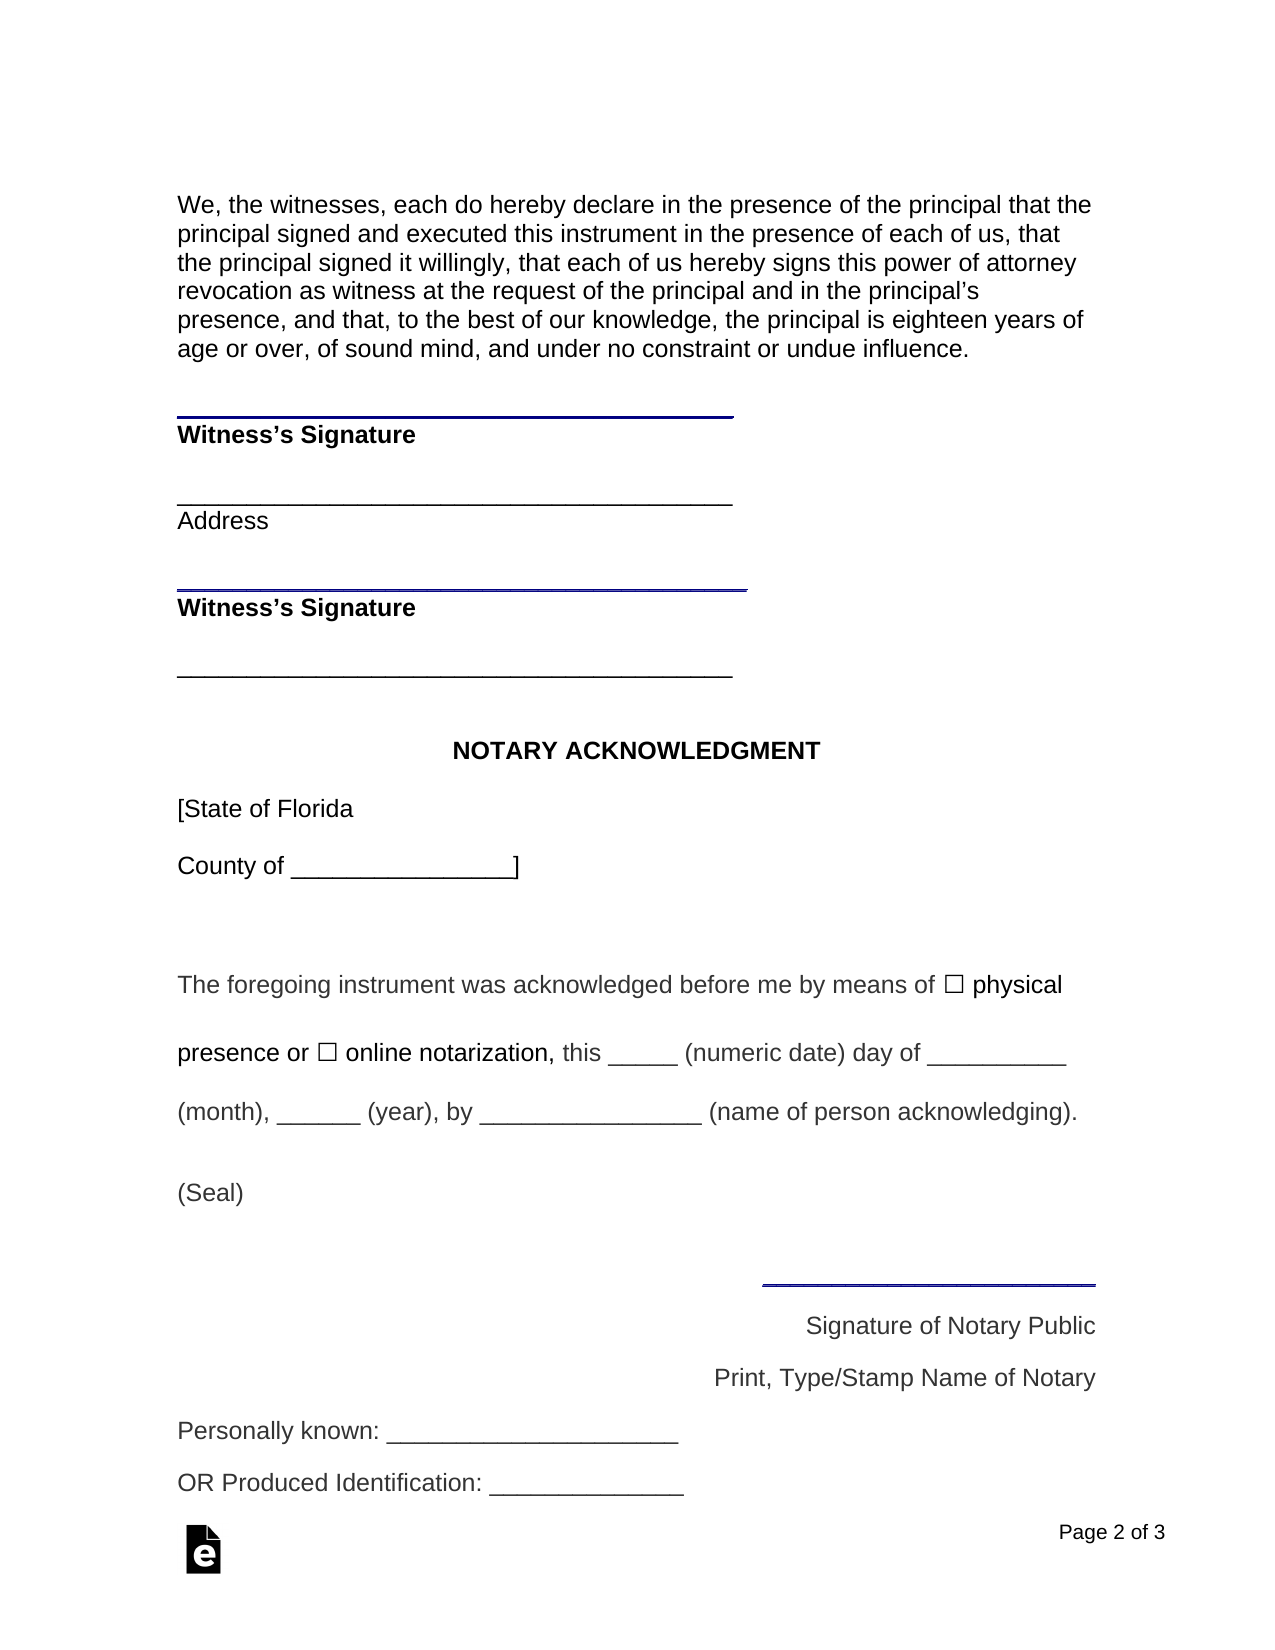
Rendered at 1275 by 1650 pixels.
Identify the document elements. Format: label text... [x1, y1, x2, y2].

text Witness’s Signature [177, 420, 1096, 449]
text Signature of Notary Public [177, 1311, 1096, 1340]
text ________________________________________ [177, 477, 1096, 506]
text Print, Type/Stamp Name of Notary [177, 1363, 1096, 1392]
text The foregoing instrument was acknowledged before me by means of ☐ physical presence or ☐ online notarization, this _____ (numeric date) day of __________ (month), ______ (year), by ________________ (name of person acknowledging). [177, 966, 1096, 1126]
text ________________________________________ [177, 391, 1096, 420]
text NOTARY ACKNOWLEDGMENT [177, 736, 1096, 765]
text County of ________________] [177, 851, 1096, 880]
text ________________________ [177, 1259, 1096, 1288]
text ________________________________________ [177, 650, 1096, 679]
text Witness’s Signature [177, 592, 1096, 621]
text [State of Florida [177, 794, 1096, 822]
text Address [177, 506, 1096, 535]
text OR Produced Identification: ______________ [177, 1468, 1096, 1497]
text _________________________________________ [177, 564, 1096, 592]
text We, the witnesses, each do hereby declare in the presence of the principal that the principal signed and executed this instrument in the presence of each of us, that the principal signed it willingly, that each of us hereby signs this power of attorney revocation as witness at the request of the principal and in the principal’s presence, and that, to the best of our knowledge, the principal is eighteen years of age or over, of sound mind, and under no constraint or undue influence. [177, 190, 1096, 362]
text (Seal) [177, 1178, 1096, 1207]
text Personally known: _____________________ [177, 1416, 1096, 1444]
